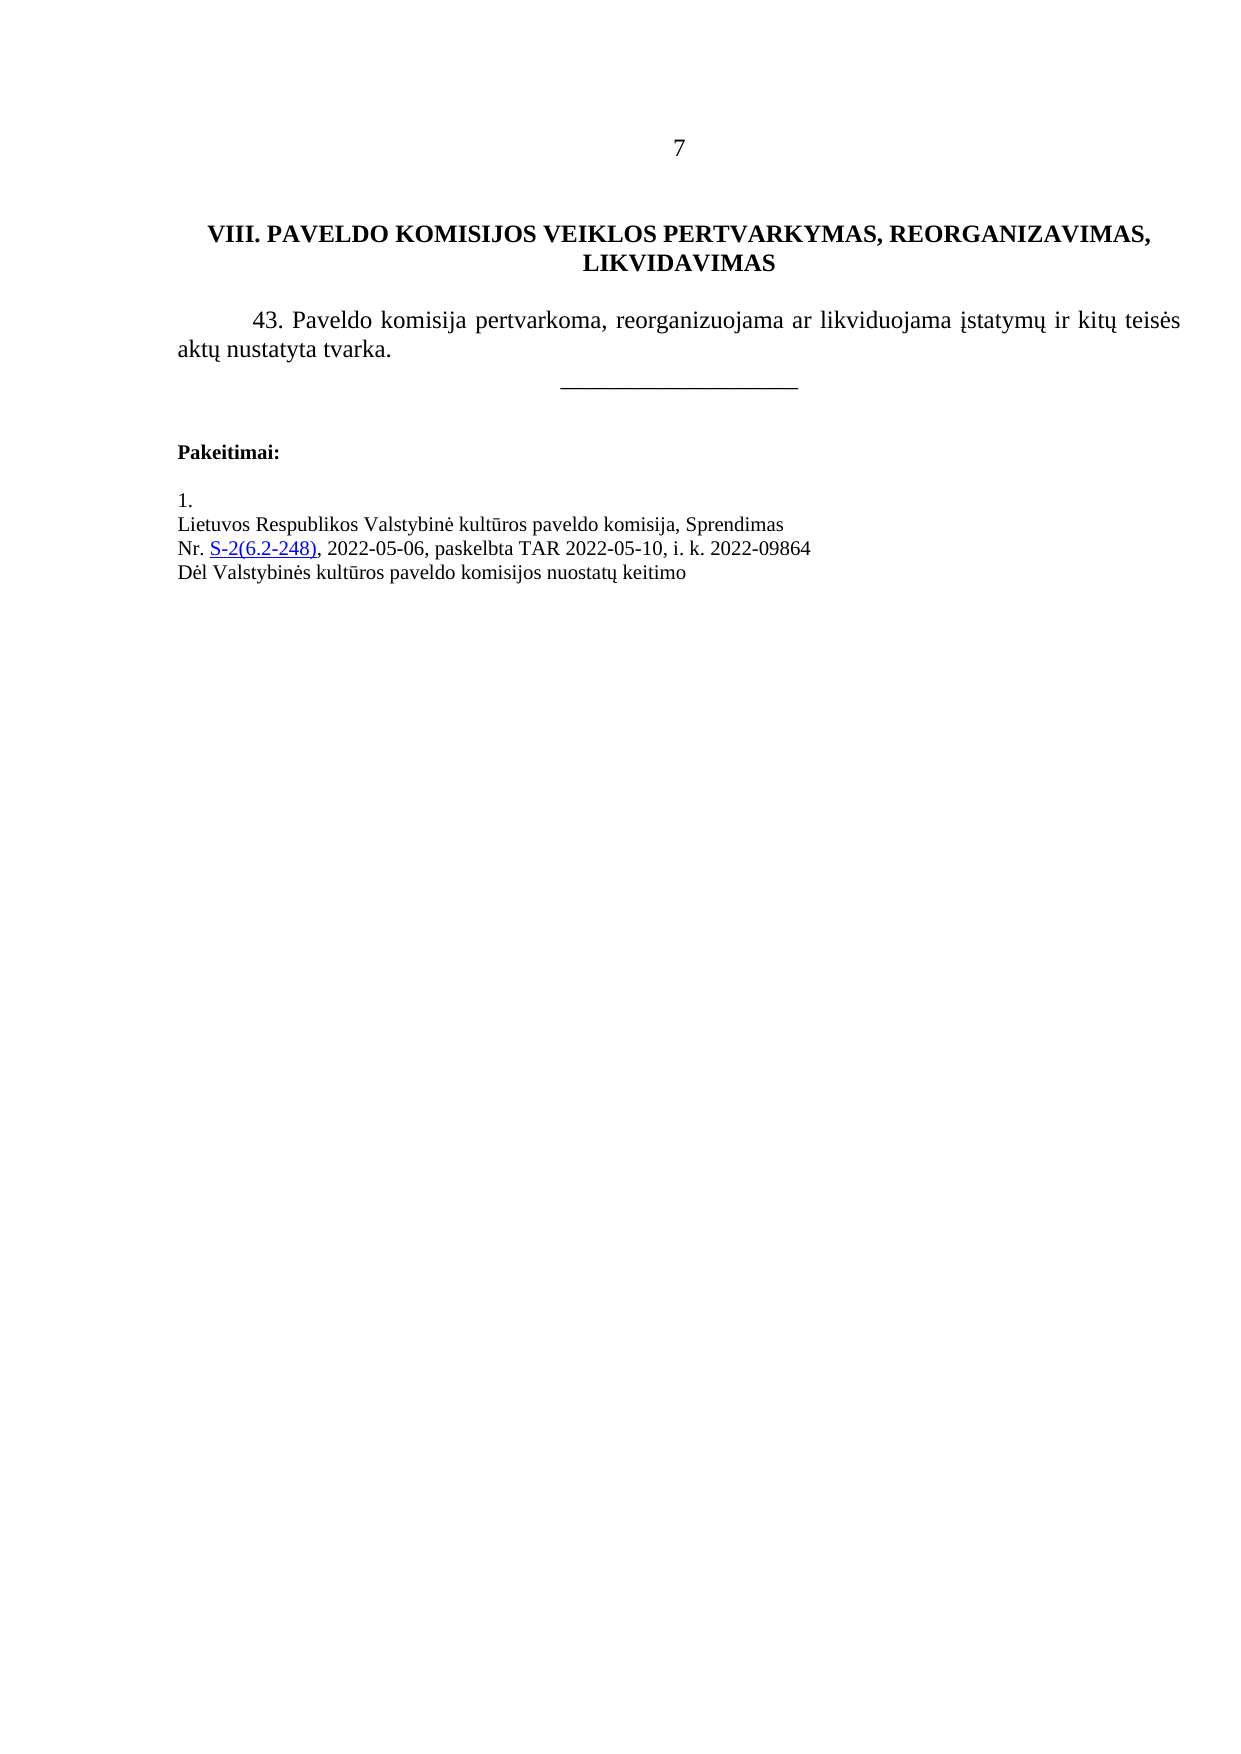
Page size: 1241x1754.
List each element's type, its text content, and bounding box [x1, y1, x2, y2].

text Nr. S-2(6.2-248), 2022-05-06, paskelbta TAR 2022-05-10, i. k. 2022-09864 [177, 536, 1181, 560]
text Lietuvos Respublikos Valstybinė kultūros paveldo komisija, Sprendimas [177, 512, 1181, 536]
text ___________________ [177, 363, 1181, 392]
text Dėl Valstybinės kultūros paveldo komisijos nuostatų keitimo [177, 560, 1181, 584]
text 43. Paveldo komisija pertvarkoma, reorganizuojama ar likviduojama įstatymų ir kitų teisės aktų nustatyta tvarka. [177, 305, 1181, 363]
text Pakeitimai: [177, 440, 1181, 464]
text 1. [177, 488, 1181, 512]
text VIII. PAVELDO KOMISIJOS VEIKLOS PERTVARKYMAS, REORGANIZAVIMAS, LIKVIDAVIMAS [177, 219, 1181, 277]
